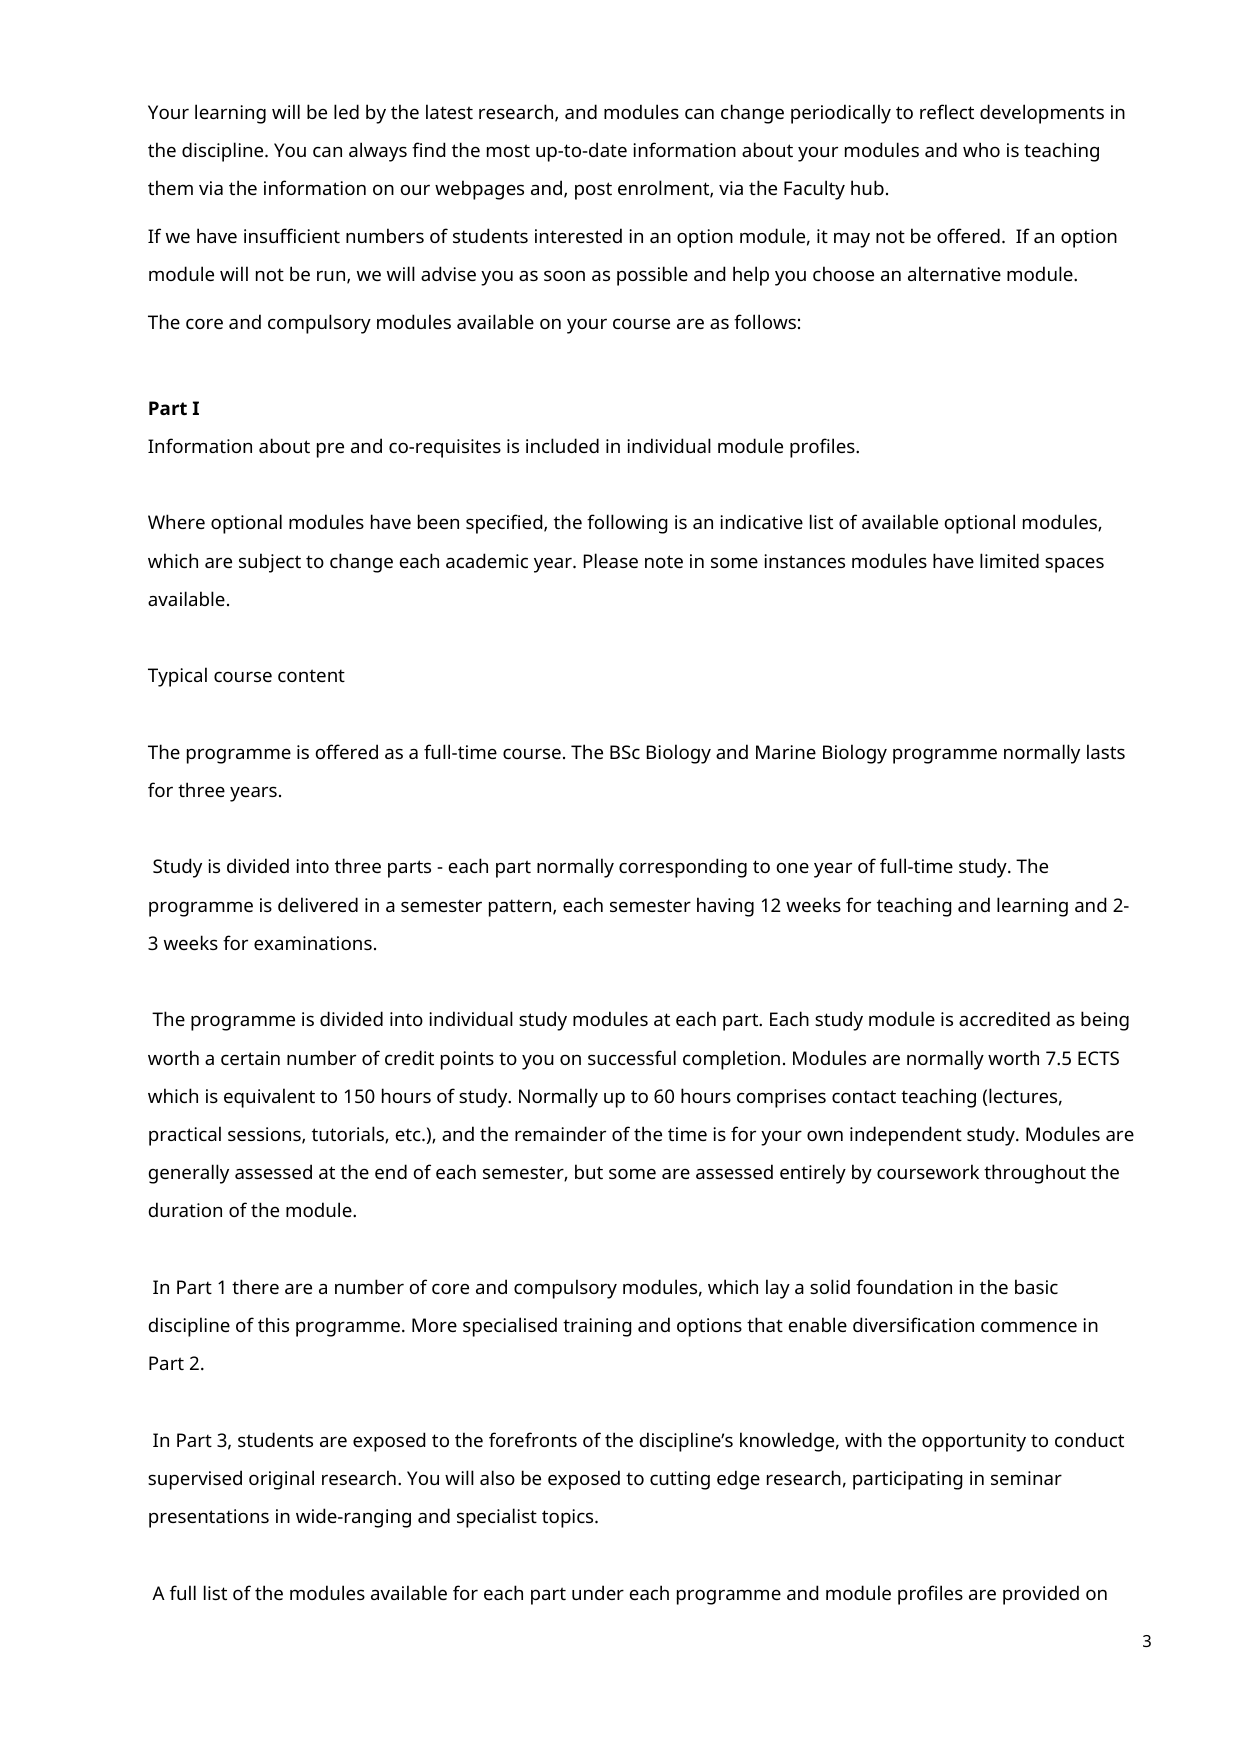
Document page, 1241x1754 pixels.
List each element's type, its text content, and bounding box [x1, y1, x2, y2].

text If we have insufficient numbers of students interested in an option module, it may not be offered. If an option module will not be run, we will advise you as soon as possible and help you choose an alternative module. [148, 223, 1152, 287]
text The core and compulsory modules available on your course are as follows: [148, 309, 1152, 335]
table_header Part I Information about pre and co-requisites is included in individual module profiles. Where optional modules have been specified, the following is an indicative list of available optional modules, which are subject to change each academic year. Please note in some instances modules have limited spaces available. Typical course content The programme is offered as a full-time course. The BSc Biology and Marine Biology programme normally lasts for three years. Study is divided into three parts - each part normally corresponding to one year of full-time study. The programme is delivered in a semester pattern, each semester having 12 weeks for teaching and learning and 2-3 weeks for examinations. The programme is divided into individual study modules at each part. Each study module is accredited as being worth a certain number of credit points to you on successful completion. Modules are normally worth 7.5 ECTS which is equivalent to 150 hours of study. Normally up to 60 hours comprises contact teaching (lectures, practical sessions, tutorials, etc.), and the remainder of the time is for your own independent study. Modules are generally assessed at the end of each semester, but some are assessed entirely by coursework throughout the duration of the module. In Part 1 there are a number of core and compulsory modules, which lay a solid foundation in the basic discipline of this programme. More specialised training and options that enable diversification commence in Part 2. In Part 3, students are exposed to the forefronts of the discipline’s knowledge, with the opportunity to conduct supervised original research. You will also be exposed to cutting edge research, participating in seminar presentations in wide-ranging and specialist topics. A full list of the modules available for each part under each programme and module profiles are provided on [136, 357, 1152, 1606]
text Your learning will be led by the latest research, and modules can change periodically to reflect developments in the discipline. You can always find the most up-to-date information about your modules and who is teaching them via the information on our webpages and, post enrolment, via the Faculty hub. [148, 99, 1152, 201]
